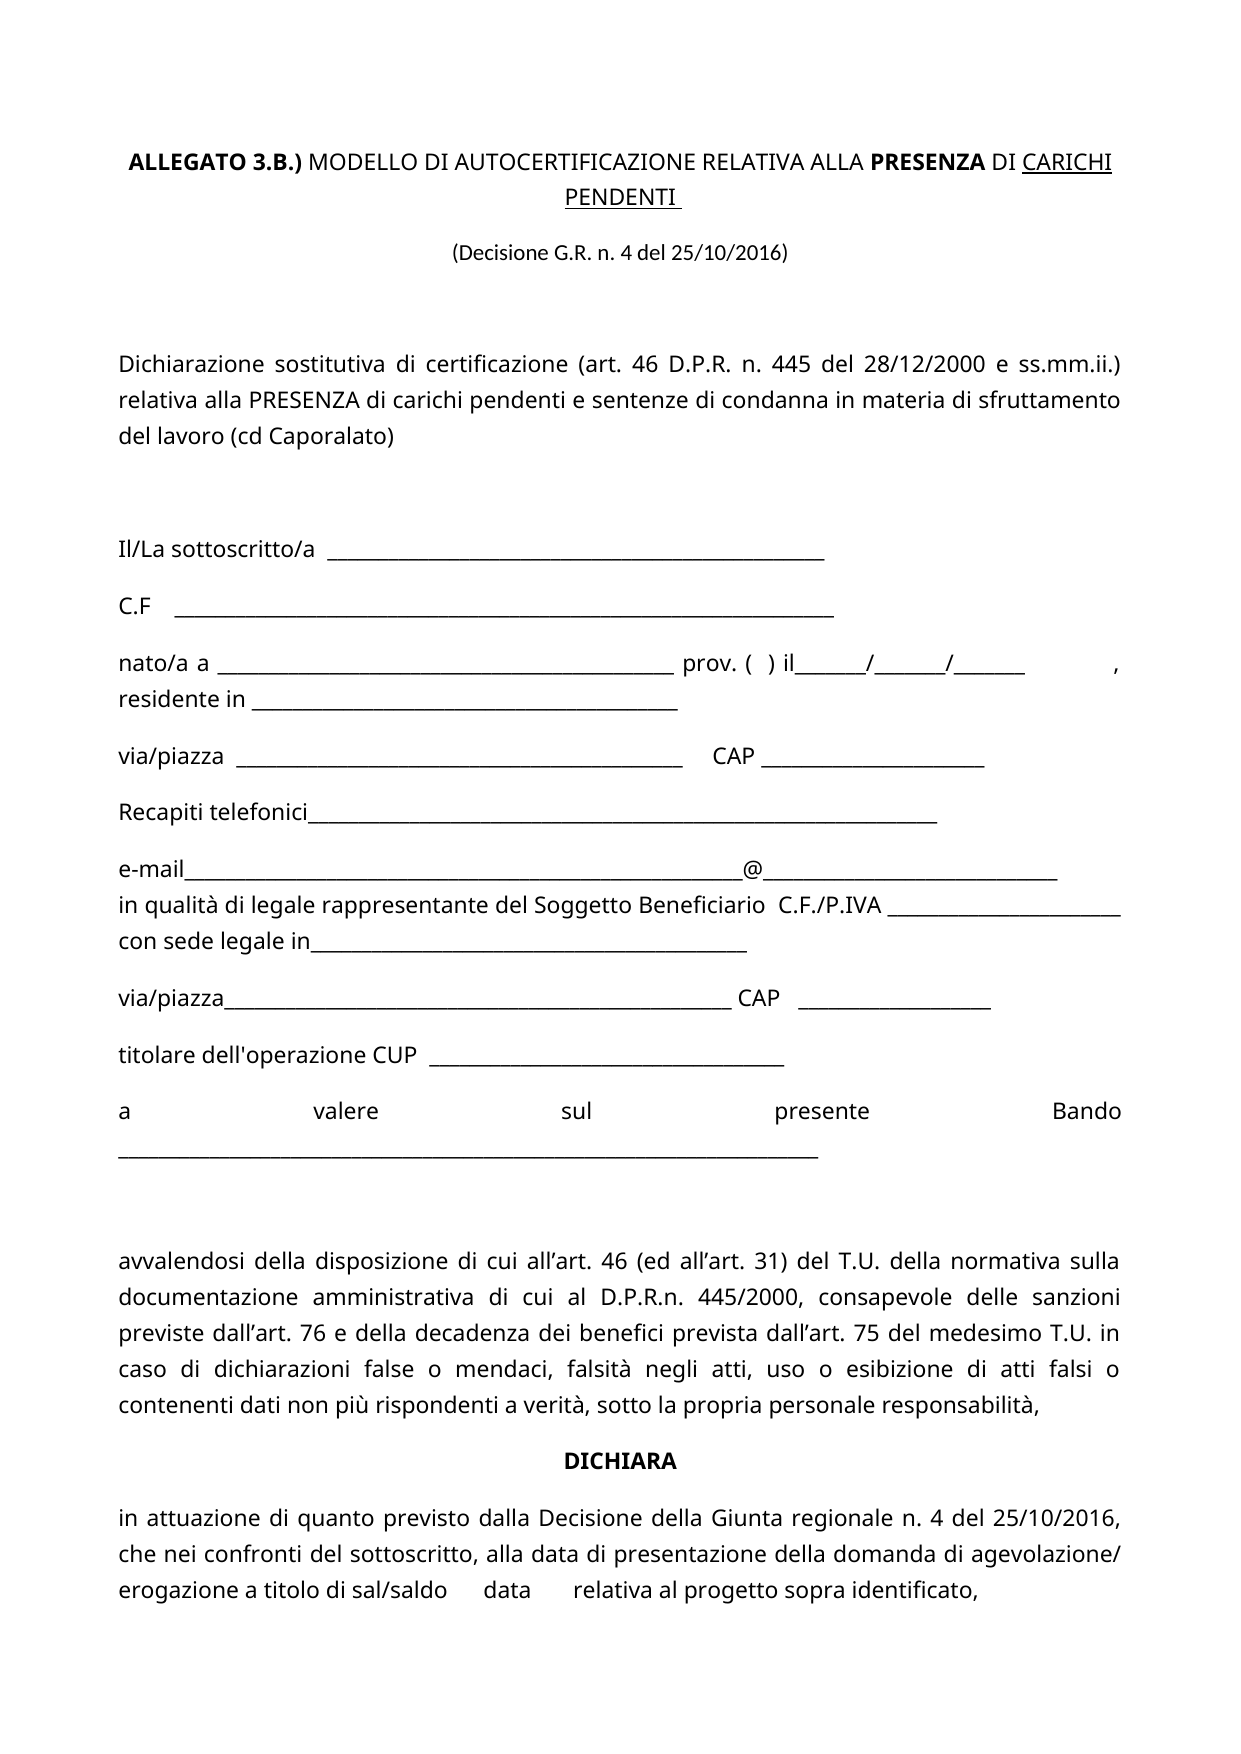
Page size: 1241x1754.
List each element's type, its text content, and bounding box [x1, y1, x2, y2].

text Dichiarazione sostitutiva di certificazione (art. 46 D.P.R. n. 445 del 28/12/2000 e ss.mm.ii.) relativa alla PRESENZA di carichi pendenti e sentenze di condanna in materia di sfruttamento del lavoro (cd Caporalato) [118, 348, 1122, 451]
text avvalendosi della disposizione di cui all’art. 46 (ed all’art. 31) del T.U. della normativa sulla documentazione amministrativa di cui al D.P.R.n. 445/2000, consapevole delle sanzioni previste dall’art. 76 e della decadenza dei benefici prevista dall’art. 75 del medesimo T.U. in caso di dichiarazioni false o mendaci, falsità negli atti, uso o esibizione di atti falsi o contenenti dati non più rispondenti a verità, sotto la propria personale responsabilità, [118, 1245, 1122, 1420]
text in attuazione di quanto previsto dalla Decisione della Giunta regionale n. 4 del 25/10/2016, che nei confronti del sottoscritto, alla data di presentazione della domanda di agevolazione/ erogazione a titolo di sal/saldo data relativa al progetto sopra identificato, [118, 1502, 1122, 1605]
text DICHIARA [118, 1445, 1122, 1477]
text nato/a a _____________________________________________ prov. ( ) il_______/_______/_______ , residente in __________________________________________ [118, 647, 1122, 714]
text via/piazza ____________________________________________ CAP ______________________ [118, 739, 1122, 771]
text e-mail_______________________________________________________@_____________________________ in qualità di legale rappresentante del Soggetto Beneficiario C.F./P.IVA _______________________ con sede legale in___________________________________________ [118, 853, 1122, 956]
text Il/La sottoscritto/a _________________________________________________ [118, 533, 1122, 564]
text ALLEGATO 3.B.) MODELLO DI AUTOCERTIFICAZIONE RELATIVA ALLA PRESENZA DI CARICHI PENDENTI [118, 145, 1122, 213]
text a valere sul presente Bando _____________________________________________________________________ [118, 1095, 1122, 1162]
text (Decisione G.R. n. 4 del 25/10/2016) [118, 238, 1122, 266]
text C.F _________________________________________________________________ [118, 590, 1122, 621]
text titolare dell'operazione CUP ___________________________________ [118, 1038, 1122, 1070]
text via/piazza__________________________________________________ CAP ___________________ [118, 982, 1122, 1013]
text Recapiti telefonici______________________________________________________________ [118, 796, 1122, 828]
